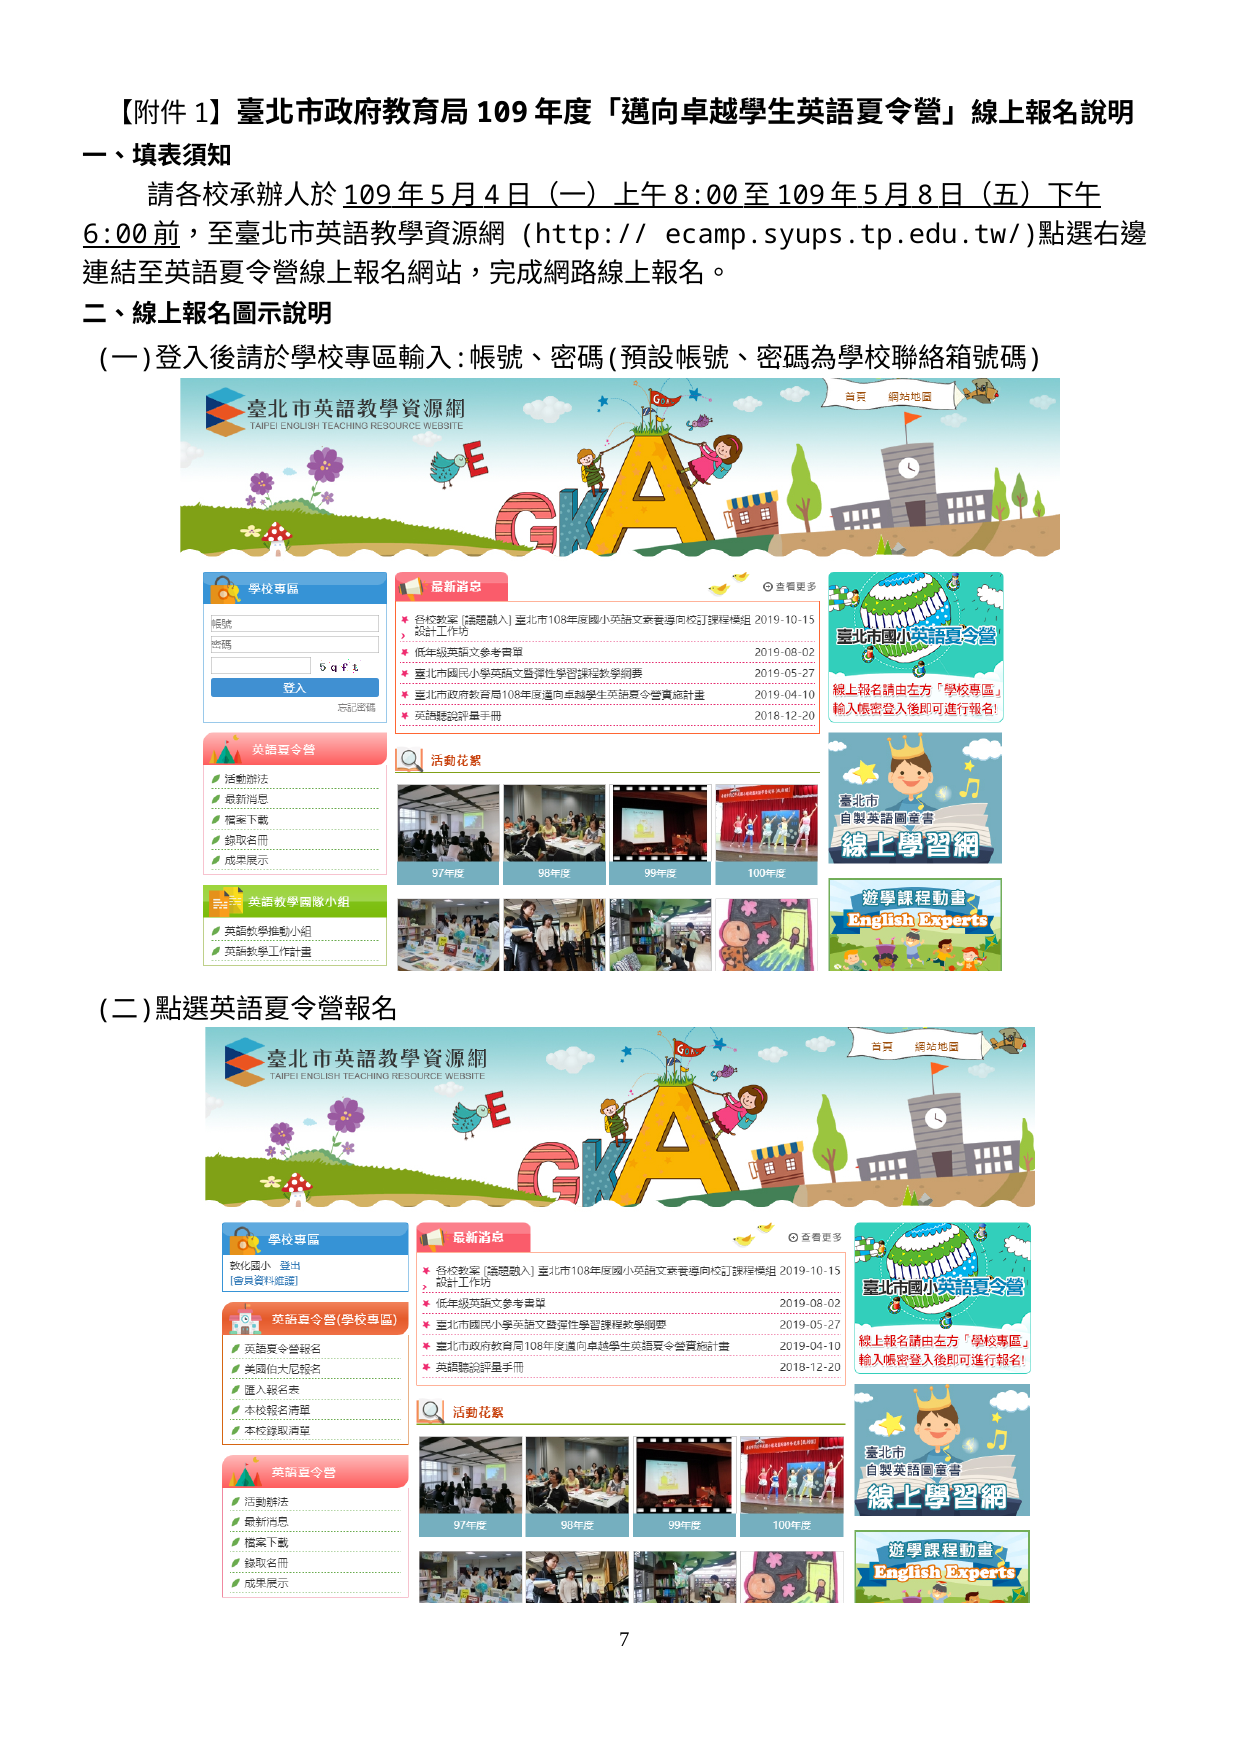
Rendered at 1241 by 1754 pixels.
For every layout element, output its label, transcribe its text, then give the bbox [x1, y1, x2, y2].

text (二)點選英語夏令營報名 [95, 983, 1157, 1028]
text (一)登入後請於學校專區輸入:帳號、密碼(預設帳號、密碼為學校聯絡箱號碼) [95, 330, 1157, 377]
text 請各校承辦人於109年5月4日（一）上午8:00至109年5月8日（五）下午6:00前，至臺北市英語教學資源網 (http:// ecamp.syups.tp.edu.tw/)點選右邊連結至英語夏令營線上報名網站，完成網路線上報名。 [83, 173, 1157, 291]
text 一、填表須知 [83, 131, 1157, 173]
text 二、線上報名圖示說明 [83, 291, 1157, 330]
text 【附件1】臺北市政府教育局109年度「邁向卓越學生英語夏令營」線上報名說明 [83, 89, 1157, 131]
